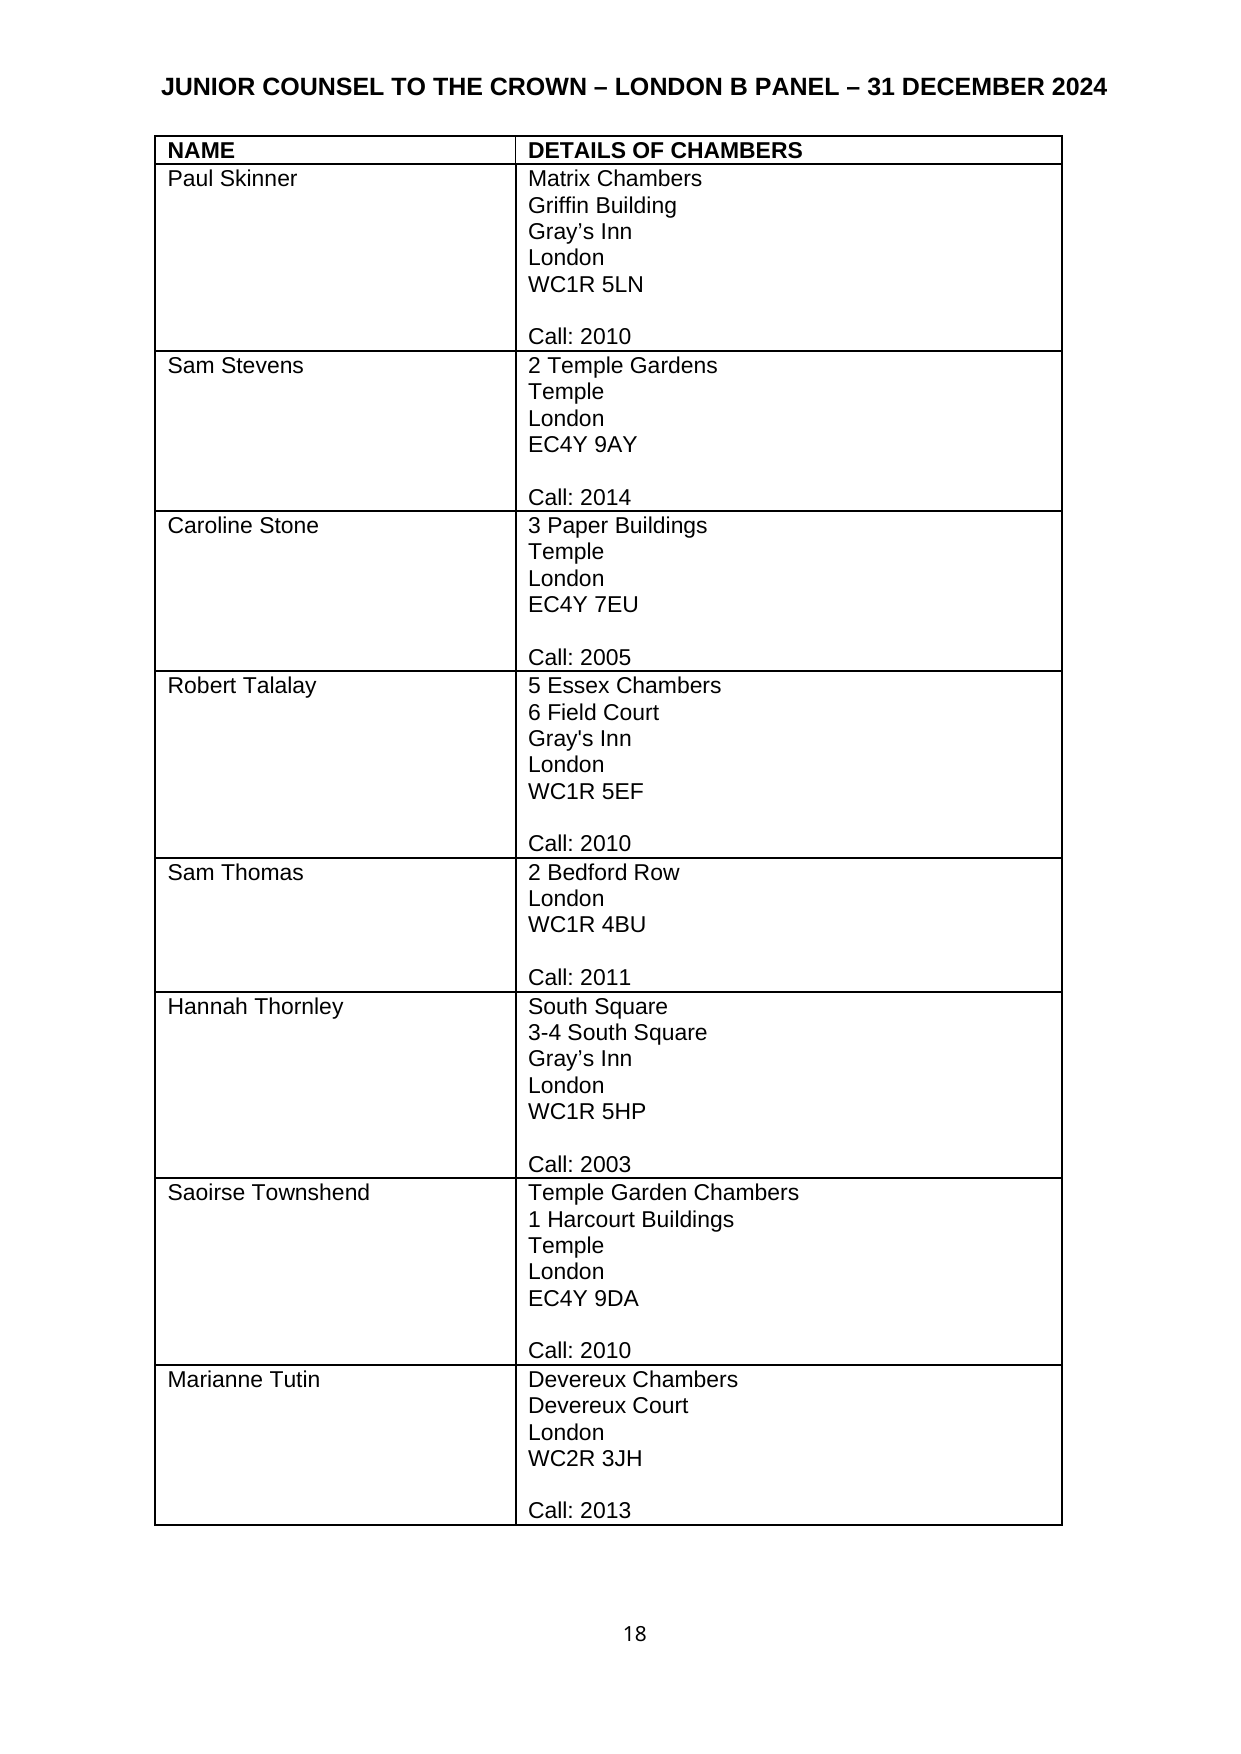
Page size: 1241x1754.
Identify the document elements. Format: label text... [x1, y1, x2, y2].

table_cell Hannah Thornley [156, 993, 515, 1177]
table_cell South Square 3-4 South Square Gray’s Inn London WC1R 5HP Call: 2003 [517, 993, 1061, 1177]
table_cell Marianne Tutin [156, 1366, 515, 1524]
table_cell Devereux Chambers Devereux Court London WC2R 3JH Call: 2013 [517, 1366, 1061, 1524]
table_cell 2 Bedford Row London WC1R 4BU Call: 2011 [517, 859, 1061, 991]
table_cell Robert Talalay [156, 672, 515, 857]
table_cell 2 Temple Gardens Temple London EC4Y 9AY Call: 2014 [517, 352, 1061, 510]
table_cell 5 Essex Chambers 6 Field Court Gray's Inn London WC1R 5EF Call: 2010 [517, 672, 1061, 857]
table_header DETAILS OF CHAMBERS [516, 137, 1061, 163]
table_cell Caroline Stone [156, 512, 515, 670]
table_cell Paul Skinner [156, 165, 515, 350]
table_cell Sam Thomas [156, 859, 515, 991]
table_cell Saoirse Townshend [156, 1179, 515, 1364]
table_cell Matrix Chambers Griffin Building Gray’s Inn London WC1R 5LN Call: 2010 [517, 165, 1061, 350]
table_cell 3 Paper Buildings Temple London EC4Y 7EU Call: 2005 [517, 512, 1061, 670]
table_cell Temple Garden Chambers 1 Harcourt Buildings Temple London EC4Y 9DA Call: 2010 [517, 1179, 1061, 1364]
table_header NAME [156, 137, 515, 163]
table_cell Sam Stevens [156, 352, 515, 510]
